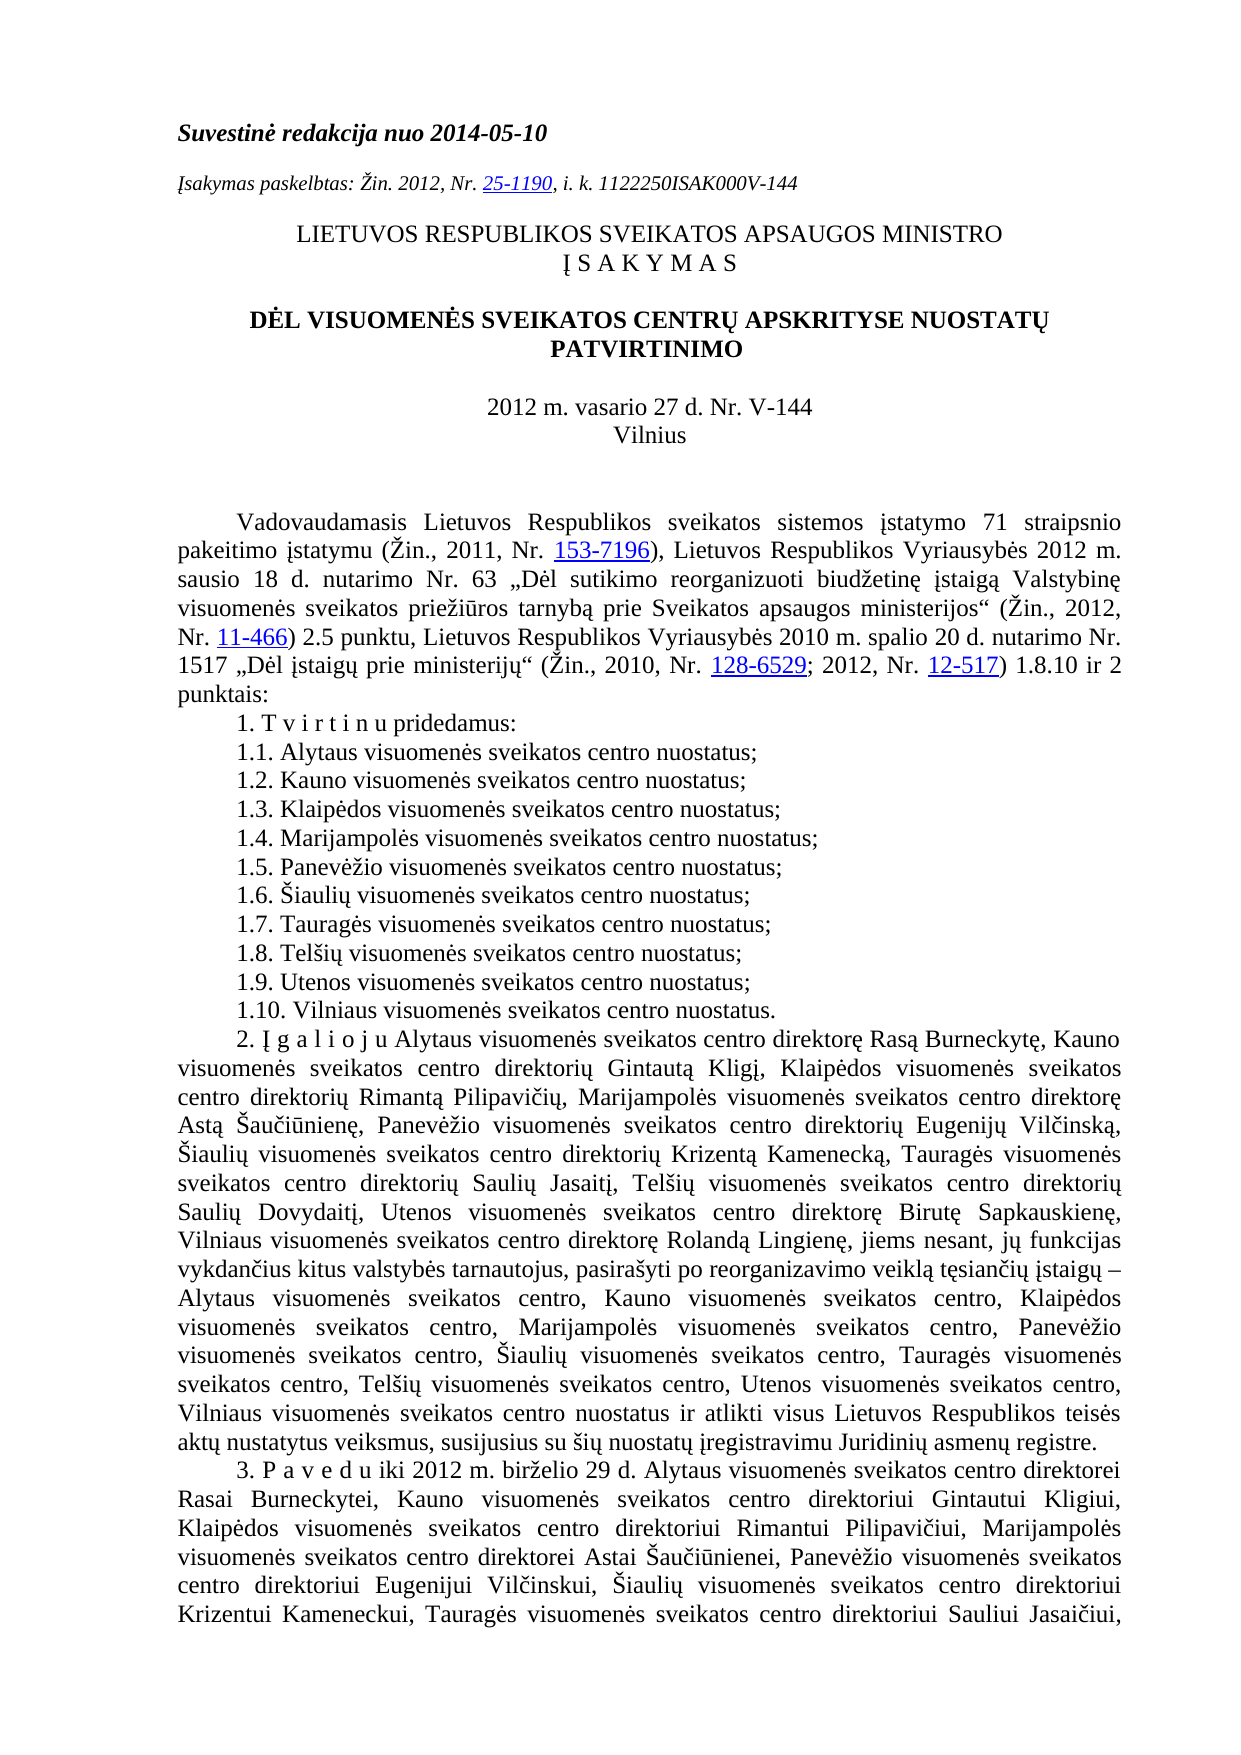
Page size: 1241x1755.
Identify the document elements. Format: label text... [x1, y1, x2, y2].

text 1. T v i r t i n u pridedamus: [177, 708, 1122, 737]
text 1.10. Vilniaus visuomenės sveikatos centro nuostatus. [177, 995, 1122, 1024]
text 1.3. Klaipėdos visuomenės sveikatos centro nuostatus; [177, 794, 1122, 823]
text DĖL visuomenės sveikatos centrų apskrityse nuostatų PATVIRTINIMO [177, 305, 1122, 363]
text LIETUVOS RESPUBLIKOS SVEIKATOS APSAUGOS MINISTRO [177, 219, 1122, 248]
text 1.9. Utenos visuomenės sveikatos centro nuostatus; [177, 967, 1122, 995]
text 1.2. Kauno visuomenės sveikatos centro nuostatus; [177, 765, 1122, 794]
text 1.8. Telšių visuomenės sveikatos centro nuostatus; [177, 938, 1122, 967]
text 3. P a v e d u iki 2012 m. birželio 29 d. Alytaus visuomenės sveikatos centro direktorei Rasai Burneckytei, Kauno visuomenės sveikatos centro direktoriui Gintautui Kligiui, Klaipėdos visuomenės sveikatos centro direktoriui Rimantui Pilipavičiui, Marijampolės visuomenės sveikatos centro direktorei Astai Šaučiūnienei, Panevėžio visuomenės sveikatos centro direktoriui Eugenijui Vilčinskui, Šiaulių visuomenės sveikatos centro direktoriui Krizentui Kameneckui, Tauragės visuomenės sveikatos centro direktoriui Sauliui Jasaičiui, [177, 1455, 1122, 1628]
text 1.7. Tauragės visuomenės sveikatos centro nuostatus; [177, 909, 1122, 938]
text Vadovaudamasis Lietuvos Respublikos sveikatos sistemos įstatymo 71 straipsnio pakeitimo įstatymu (Žin., 2011, Nr. 153-7196), Lietuvos Respublikos Vyriausybės 2012 m. sausio 18 d. nutarimo Nr. 63 „Dėl sutikimo reorganizuoti biudžetinę įstaigą Valstybinę visuomenės sveikatos priežiūros tarnybą prie Sveikatos apsaugos ministerijos“ (Žin., 2012, Nr. 11-466) 2.5 punktu, Lietuvos Respublikos Vyriausybės 2010 m. spalio 20 d. nutarimo Nr. 1517 „Dėl įstaigų prie ministerijų“ (Žin., 2010, Nr. 128-6529; 2012, Nr. 12-517) 1.8.10 ir 2 punktais: [177, 507, 1122, 708]
text 2012 m. vasario 27 d. Nr. V-144 [177, 392, 1122, 420]
text Į S A K Y M A S [177, 248, 1122, 277]
text 1.4. Marijampolės visuomenės sveikatos centro nuostatus; [177, 823, 1122, 852]
text Įsakymas paskelbtas: Žin. 2012, Nr. 25-1190, i. k. 1122250ISAK000V-144 [177, 171, 1122, 195]
text Suvestinė redakcija nuo 2014-05-10 [177, 118, 1122, 147]
text 1.1. Alytaus visuomenės sveikatos centro nuostatus; [177, 737, 1122, 765]
text 1.5. Panevėžio visuomenės sveikatos centro nuostatus; [177, 852, 1122, 880]
text 2. Į g a l i o j u Alytaus visuomenės sveikatos centro direktorę Rasą Burneckytę, Kauno visuomenės sveikatos centro direktorių Gintautą Kligį, Klaipėdos visuomenės sveikatos centro direktorių Rimantą Pilipavičių, Marijampolės visuomenės sveikatos centro direktorę Astą Šaučiūnienę, Panevėžio visuomenės sveikatos centro direktorių Eugenijų Vilčinską, Šiaulių visuomenės sveikatos centro direktorių Krizentą Kamenecką, Tauragės visuomenės sveikatos centro direktorių Saulių Jasaitį, Telšių visuomenės sveikatos centro direktorių Saulių Dovydaitį, Utenos visuomenės sveikatos centro direktorę Birutę Sapkauskienę, Vilniaus visuomenės sveikatos centro direktorę Rolandą Lingienę, jiems nesant, jų funkcijas vykdančius kitus valstybės tarnautojus, pasirašyti po reorganizavimo veiklą tęsiančių įstaigų – Alytaus visuomenės sveikatos centro, Kauno visuomenės sveikatos centro, Klaipėdos visuomenės sveikatos centro, Marijampolės visuomenės sveikatos centro, Panevėžio visuomenės sveikatos centro, Šiaulių visuomenės sveikatos centro, Tauragės visuomenės sveikatos centro, Telšių visuomenės sveikatos centro, Utenos visuomenės sveikatos centro, Vilniaus visuomenės sveikatos centro nuostatus ir atlikti visus Lietuvos Respublikos teisės aktų nustatytus veiksmus, susijusius su šių nuostatų įregistravimu Juridinių asmenų registre. [177, 1024, 1122, 1455]
text 1.6. Šiaulių visuomenės sveikatos centro nuostatus; [177, 880, 1122, 909]
text Vilnius [177, 420, 1122, 449]
